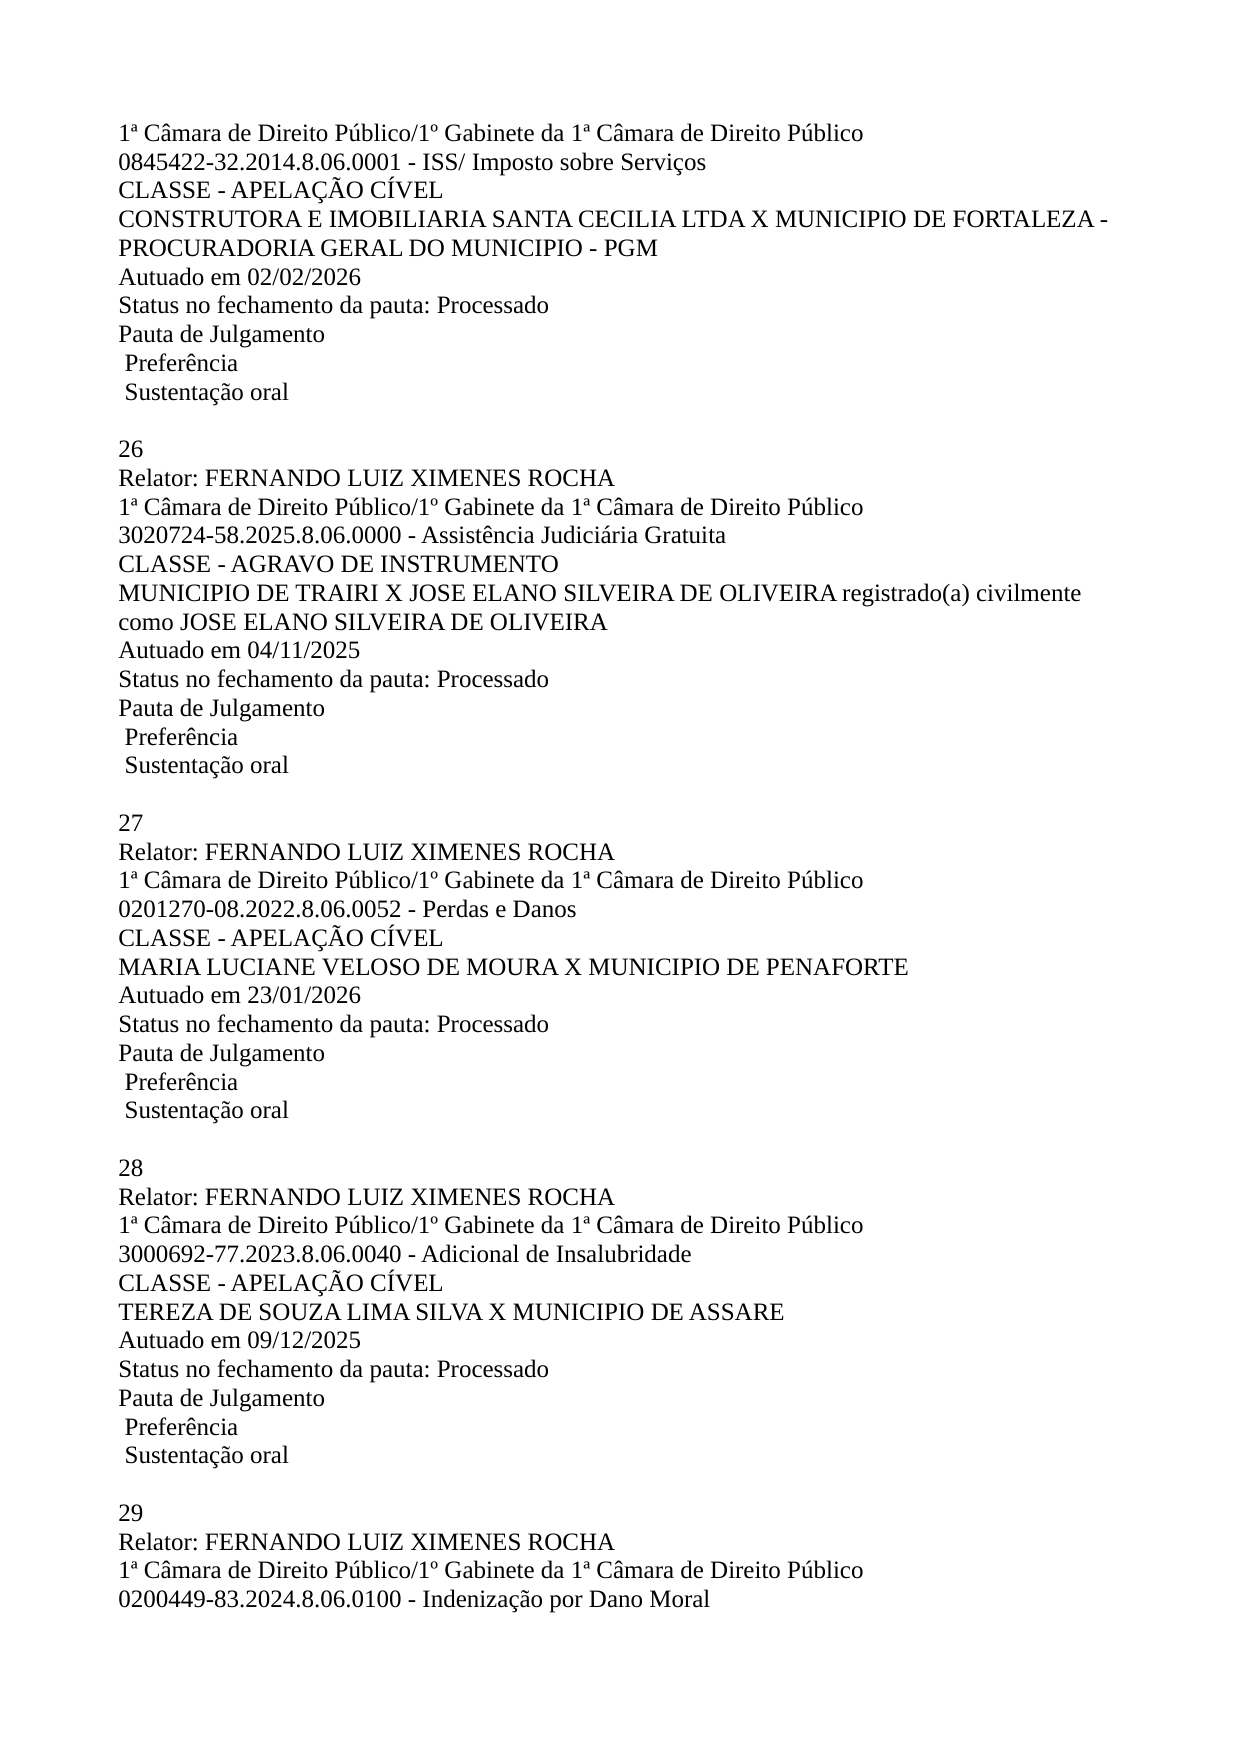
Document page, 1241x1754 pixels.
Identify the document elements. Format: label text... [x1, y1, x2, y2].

text 1ª Câmara de Direito Público/1º Gabinete da 1ª Câmara de Direito Público 0845422-32.2014.8.06.0001 - ISS/ Imposto sobre Serviços CLASSE - APELAÇÃO CÍVEL CONSTRUTORA E IMOBILIARIA SANTA CECILIA LTDA X MUNICIPIO DE FORTALEZA - PROCURADORIA GERAL DO MUNICIPIO - PGM Autuado em 02/02/2026 Status no fechamento da pauta: Processado Pauta de Julgamento Preferência Sustentação oral 26 Relator: FERNANDO LUIZ XIMENES ROCHA 1ª Câmara de Direito Público/1º Gabinete da 1ª Câmara de Direito Público 3020724-58.2025.8.06.0000 - Assistência Judiciária Gratuita CLASSE - AGRAVO DE INSTRUMENTO MUNICIPIO DE TRAIRI X JOSE ELANO SILVEIRA DE OLIVEIRA registrado(a) civilmente como JOSE ELANO SILVEIRA DE OLIVEIRA Autuado em 04/11/2025 Status no fechamento da pauta: Processado Pauta de Julgamento Preferência Sustentação oral 27 Relator: FERNANDO LUIZ XIMENES ROCHA 1ª Câmara de Direito Público/1º Gabinete da 1ª Câmara de Direito Público 0201270-08.2022.8.06.0052 - Perdas e Danos CLASSE - APELAÇÃO CÍVEL MARIA LUCIANE VELOSO DE MOURA X MUNICIPIO DE PENAFORTE Autuado em 23/01/2026 Status no fechamento da pauta: Processado Pauta de Julgamento Preferência Sustentação oral 28 Relator: FERNANDO LUIZ XIMENES ROCHA 1ª Câmara de Direito Público/1º Gabinete da 1ª Câmara de Direito Público 3000692-77.2023.8.06.0040 - Adicional de Insalubridade CLASSE - APELAÇÃO CÍVEL TEREZA DE SOUZA LIMA SILVA X MUNICIPIO DE ASSARE Autuado em 09/12/2025 Status no fechamento da pauta: Processado Pauta de Julgamento Preferência Sustentação oral 29 Relator: FERNANDO LUIZ XIMENES ROCHA 1ª Câmara de Direito Público/1º Gabinete da 1ª Câmara de Direito Público 0200449-83.2024.8.06.0100 - Indenização por Dano Moral [118, 118, 1122, 1613]
